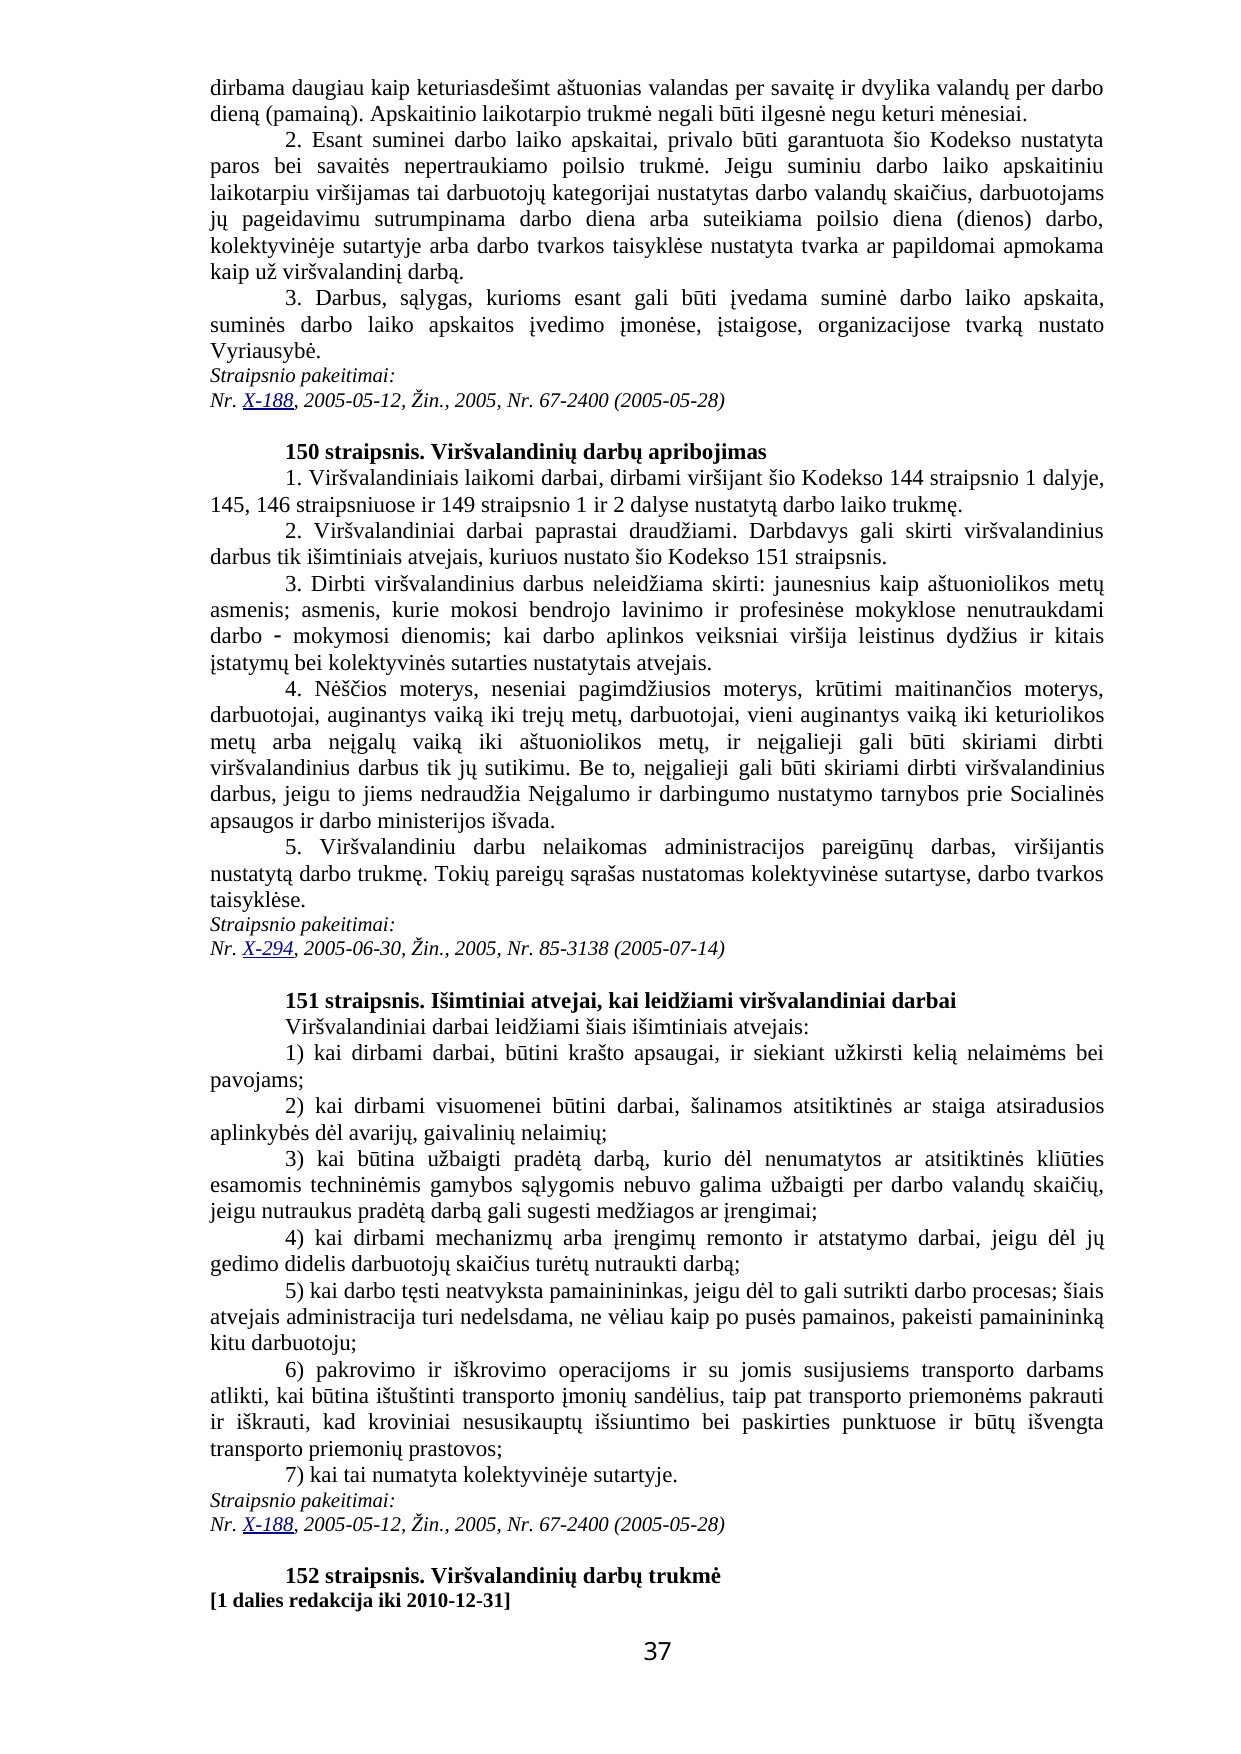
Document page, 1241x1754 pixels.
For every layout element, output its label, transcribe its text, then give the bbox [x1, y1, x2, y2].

text 3. Darbus, sąlygas, kurioms esant gali būti įvedama suminė darbo laiko apskaita, suminės darbo laiko apskaitos įvedimo įmonėse, įstaigose, organizacijose tvarką nustato Vyriausybė. [210, 284, 1106, 363]
text 3) kai būtina užbaigti pradėtą darbą, kurio dėl nenumatytos ar atsitiktinės kliūties esamomis techninėmis gamybos sąlygomis nebuvo galima užbaigti per darbo valandų skaičių, jeigu nutraukus pradėtą darbą gali sugesti medžiagos ar įrengimai; [210, 1145, 1106, 1224]
text Straipsnio pakeitimai: [210, 363, 1106, 387]
text 4. Nėščios moterys, neseniai pagimdžiusios moterys, krūtimi maitinančios moterys, darbuotojai, auginantys vaiką iki trejų metų, darbuotojai, vieni auginantys vaiką iki keturiolikos metų arba neįgalų vaiką iki aštuoniolikos metų, ir neįgalieji gali būti skiriami dirbti viršvalandinius darbus tik jų sutikimu. Be to, neįgalieji gali būti skiriami dirbti viršvalandinius darbus, jeigu to jiems nedraudžia Neįgalumo ir darbingumo nustatymo tarnybos prie Socialinės apsaugos ir darbo ministerijos išvada. [210, 675, 1106, 833]
text 3. Dirbti viršvalandinius darbus neleidžiama skirti: jaunesnius kaip aštuoniolikos metų asmenis; asmenis, kurie mokosi bendrojo lavinimo ir profesinėse mokyklose nenutraukdami darbo  mokymosi dienomis; kai darbo aplinkos veiksniai viršija leistinus dydžius ir kitais įstatymų bei kolektyvinės sutarties nustatytais atvejais. [210, 570, 1106, 675]
text 2) kai dirbami visuomenei būtini darbai, šalinamos atsitiktinės ar staiga atsiradusios aplinkybės dėl avarijų, gaivalinių nelaimių; [210, 1092, 1106, 1145]
text 151 straipsnis. Išimtiniai atvejai, kai leidžiami viršvalandiniai darbai [210, 987, 1106, 1013]
text 5) kai darbo tęsti neatvyksta pamainininkas, jeigu dėl to gali sutrikti darbo procesas; šiais atvejais administracija turi nedelsdama, ne vėliau kaip po pusės pamainos, pakeisti pamainininką kitu darbuotoju; [210, 1277, 1106, 1356]
text 1) kai dirbami darbai, būtini krašto apsaugai, ir siekiant užkirsti kelią nelaimėms bei pavojams; [210, 1039, 1106, 1092]
text [1 dalies redakcija iki 2010-12-31] [210, 1588, 1106, 1612]
text 2. Esant suminei darbo laiko apskaitai, privalo būti garantuota šio Kodekso nustatyta paros bei savaitės nepertraukiamo poilsio trukmė. Jeigu suminiu darbo laiko apskaitiniu laikotarpiu viršijamas tai darbuotojų kategorijai nustatytas darbo valandų skaičius, darbuotojams jų pageidavimu sutrumpinama darbo diena arba suteikiama poilsio diena (dienos) darbo, kolektyvinėje sutartyje arba darbo tvarkos taisyklėse nustatyta tvarka ar papildomai apmokama kaip už viršvalandinį darbą. [210, 126, 1106, 284]
text 4) kai dirbami mechanizmų arba įrengimų remonto ir atstatymo darbai, jeigu dėl jų gedimo didelis darbuotojų skaičius turėtų nutraukti darbą; [210, 1224, 1106, 1277]
text Straipsnio pakeitimai: [210, 1487, 1106, 1512]
text dirbama daugiau kaip keturiasdešimt aštuonias valandas per savaitę ir dvylika valandų per darbo dieną (pamainą). Apskaitinio laikotarpio trukmė negali būti ilgesnė negu keturi mėnesiai. [210, 73, 1106, 126]
text 6) pakrovimo ir iškrovimo operacijoms ir su jomis susijusiems transporto darbams atlikti, kai būtina ištuštinti transporto įmonių sandėlius, taip pat transporto priemonėms pakrauti ir iškrauti, kad kroviniai nesusikauptų išsiuntimo bei paskirties punktuose ir būtų išvengta transporto priemonių prastovos; [210, 1356, 1106, 1461]
text 7) kai tai numatyta kolektyvinėje sutartyje. [210, 1461, 1106, 1487]
text 5. Viršvalandiniu darbu nelaikomas administracijos pareigūnų darbas, viršijantis nustatytą darbo trukmę. Tokių pareigų sąrašas nustatomas kolektyvinėse sutartyse, darbo tvarkos taisyklėse. [210, 833, 1106, 912]
text 1. Viršvalandiniais laikomi darbai, dirbami viršijant šio Kodekso 144 straipsnio 1 dalyje, 145, 146 straipsniuose ir 149 straipsnio 1 ir 2 dalyse nustatytą darbo laiko trukmę. [210, 464, 1106, 517]
text Straipsnio pakeitimai: [210, 912, 1106, 936]
text Nr. X-188, 2005-05-12, Žin., 2005, Nr. 67-2400 (2005-05-28) [210, 387, 1106, 412]
text Nr. X-294, 2005-06-30, Žin., 2005, Nr. 85-3138 (2005-07-14) [210, 936, 1106, 960]
text 2. Viršvalandiniai darbai paprastai draudžiami. Darbdavys gali skirti viršvalandinius darbus tik išimtiniais atvejais, kuriuos nustato šio Kodekso 151 straipsnis. [210, 517, 1106, 570]
text Viršvalandiniai darbai leidžiami šiais išimtiniais atvejais: [210, 1013, 1106, 1039]
text 150 straipsnis. Viršvalandinių darbų apribojimas [210, 438, 1106, 464]
text Nr. X-188, 2005-05-12, Žin., 2005, Nr. 67-2400 (2005-05-28) [210, 1512, 1106, 1536]
text 152 straipsnis. Viršvalandinių darbų trukmė [210, 1562, 1106, 1588]
